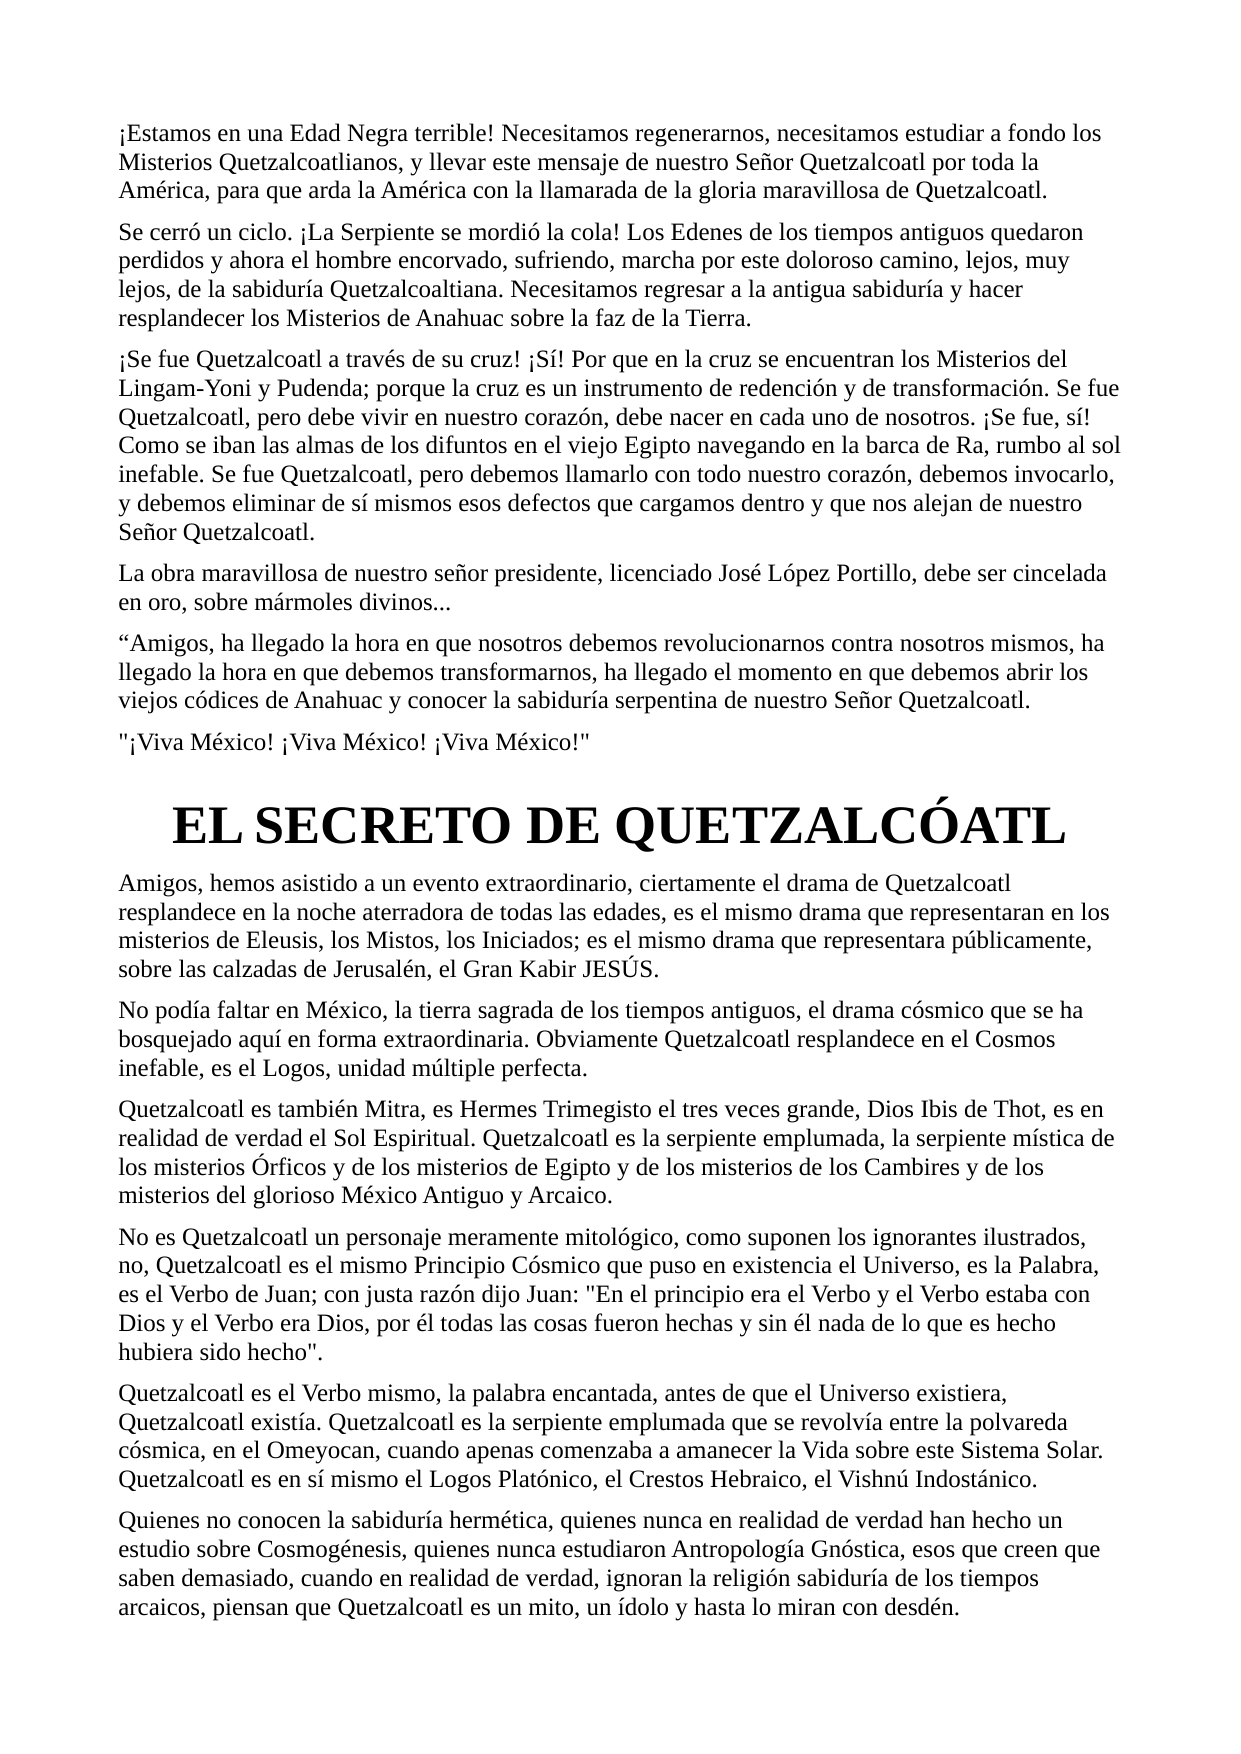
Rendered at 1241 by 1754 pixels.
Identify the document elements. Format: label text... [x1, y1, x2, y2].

text Quetzalcoatl es también Mitra, es Hermes Trimegisto el tres veces grande, Dios Ibis de Thot, es en realidad de verdad el Sol Espiritual. Quetzalcoatl es la serpiente emplumada, la serpiente mística de los misterios Órficos y de los misterios de Egipto y de los misterios de los Cambires y de los misterios del glorioso México Antiguo y Arcaico. [118, 1094, 1122, 1209]
text ¡Se fue Quetzalcoatl a través de su cruz! ¡Sí! Por que en la cruz se encuentran los Misterios del Lingam-Yoni y Pudenda; porque la cruz es un instrumento de redención y de transformación. Se fue Quetzalcoatl, pero debe vivir en nuestro corazón, debe nacer en cada uno de nosotros. ¡Se fue, sí! Como se iban las almas de los difuntos en el viejo Egipto navegando en la barca de Ra, rumbo al sol inefable. Se fue Quetzalcoatl, pero debemos llamarlo con todo nuestro corazón, debemos invocarlo, y debemos eliminar de sí mismos esos defectos que cargamos dentro y que nos alejan de nuestro Señor Quetzalcoatl. [118, 344, 1122, 546]
text No es Quetzalcoatl un personaje meramente mitológico, como suponen los ignorantes ilustrados, no, Quetzalcoatl es el mismo Principio Cósmico que puso en existencia el Universo, es la Palabra, es el Verbo de Juan; con justa razón dijo Juan: "En el principio era el Verbo y el Verbo estaba con Dios y el Verbo era Dios, por él todas las cosas fueron hechas y sin él nada de lo que es hecho hubiera sido hecho". [118, 1222, 1122, 1365]
text ¡Estamos en una Edad Negra terrible! Necesitamos regenerarnos, necesitamos estudiar a fondo los Misterios Quetzalcoatlianos, y llevar este mensaje de nuestro Señor Quetzalcoatl por toda la América, para que arda la América con la llamarada de la gloria maravillosa de Quetzalcoatl. [118, 118, 1122, 204]
text No podía faltar en México, la tierra sagrada de los tiempos antiguos, el drama cósmico que se ha bosquejado aquí en forma extraordinaria. Obviamente Quetzalcoatl resplandece en el Cosmos inefable, es el Logos, unidad múltiple perfecta. [118, 995, 1122, 1082]
text Amigos, hemos asistido a un evento extraordinario, ciertamente el drama de Quetzalcoatl resplandece en la noche aterradora de todas las edades, es el mismo drama que representaran en los misterios de Eleusis, los Mistos, los Iniciados; es el mismo drama que representara públicamente, sobre las calzadas de Jerusalén, el Gran Kabir JESÚS. [118, 868, 1122, 983]
text Quienes no conocen la sabiduría hermética, quienes nunca en realidad de verdad han hecho un estudio sobre Cosmogénesis, quienes nunca estudiaron Antropología Gnóstica, esos que creen que saben demasiado, cuando en realidad de verdad, ignoran la religión sabiduría de los tiempos arcaicos, piensan que Quetzalcoatl es un mito, un ídolo y hasta lo miran con desdén. [118, 1505, 1122, 1620]
text “Amigos, ha llegado la hora en que nosotros debemos revolucionarnos contra nosotros mismos, ha llegado la hora en que debemos transformarnos, ha llegado el momento en que debemos abrir los viejos códices de Anahuac y conocer la sabiduría serpentina de nuestro Señor Quetzalcoatl. [118, 628, 1122, 714]
subtitle EL SECRETO DE QUETZALCÓATL [118, 793, 1122, 855]
text Se cerró un ciclo. ¡La Serpiente se mordió la cola! Los Edenes de los tiempos antiguos quedaron perdidos y ahora el hombre encorvado, sufriendo, marcha por este doloroso camino, lejos, muy lejos, de la sabiduría Quetzalcoaltiana. Necesitamos regresar a la antigua sabiduría y hacer resplandecer los Misterios de Anahuac sobre la faz de la Tierra. [118, 217, 1122, 332]
text La obra maravillosa de nuestro señor presidente, licenciado José López Portillo, debe ser cincelada en oro, sobre mármoles divinos... [118, 558, 1122, 616]
text Quetzalcoatl es el Verbo mismo, la palabra encantada, antes de que el Universo existiera, Quetzalcoatl existía. Quetzalcoatl es la serpiente emplumada que se revolvía entre la polvareda cósmica, en el Omeyocan, cuando apenas comenzaba a amanecer la Vida sobre este Sistema Solar. Quetzalcoatl es en sí mismo el Logos Platónico, el Crestos Hebraico, el Vishnú Indostánico. [118, 1378, 1122, 1493]
text "¡Viva México! ¡Viva México! ¡Viva México!" [118, 727, 1122, 756]
